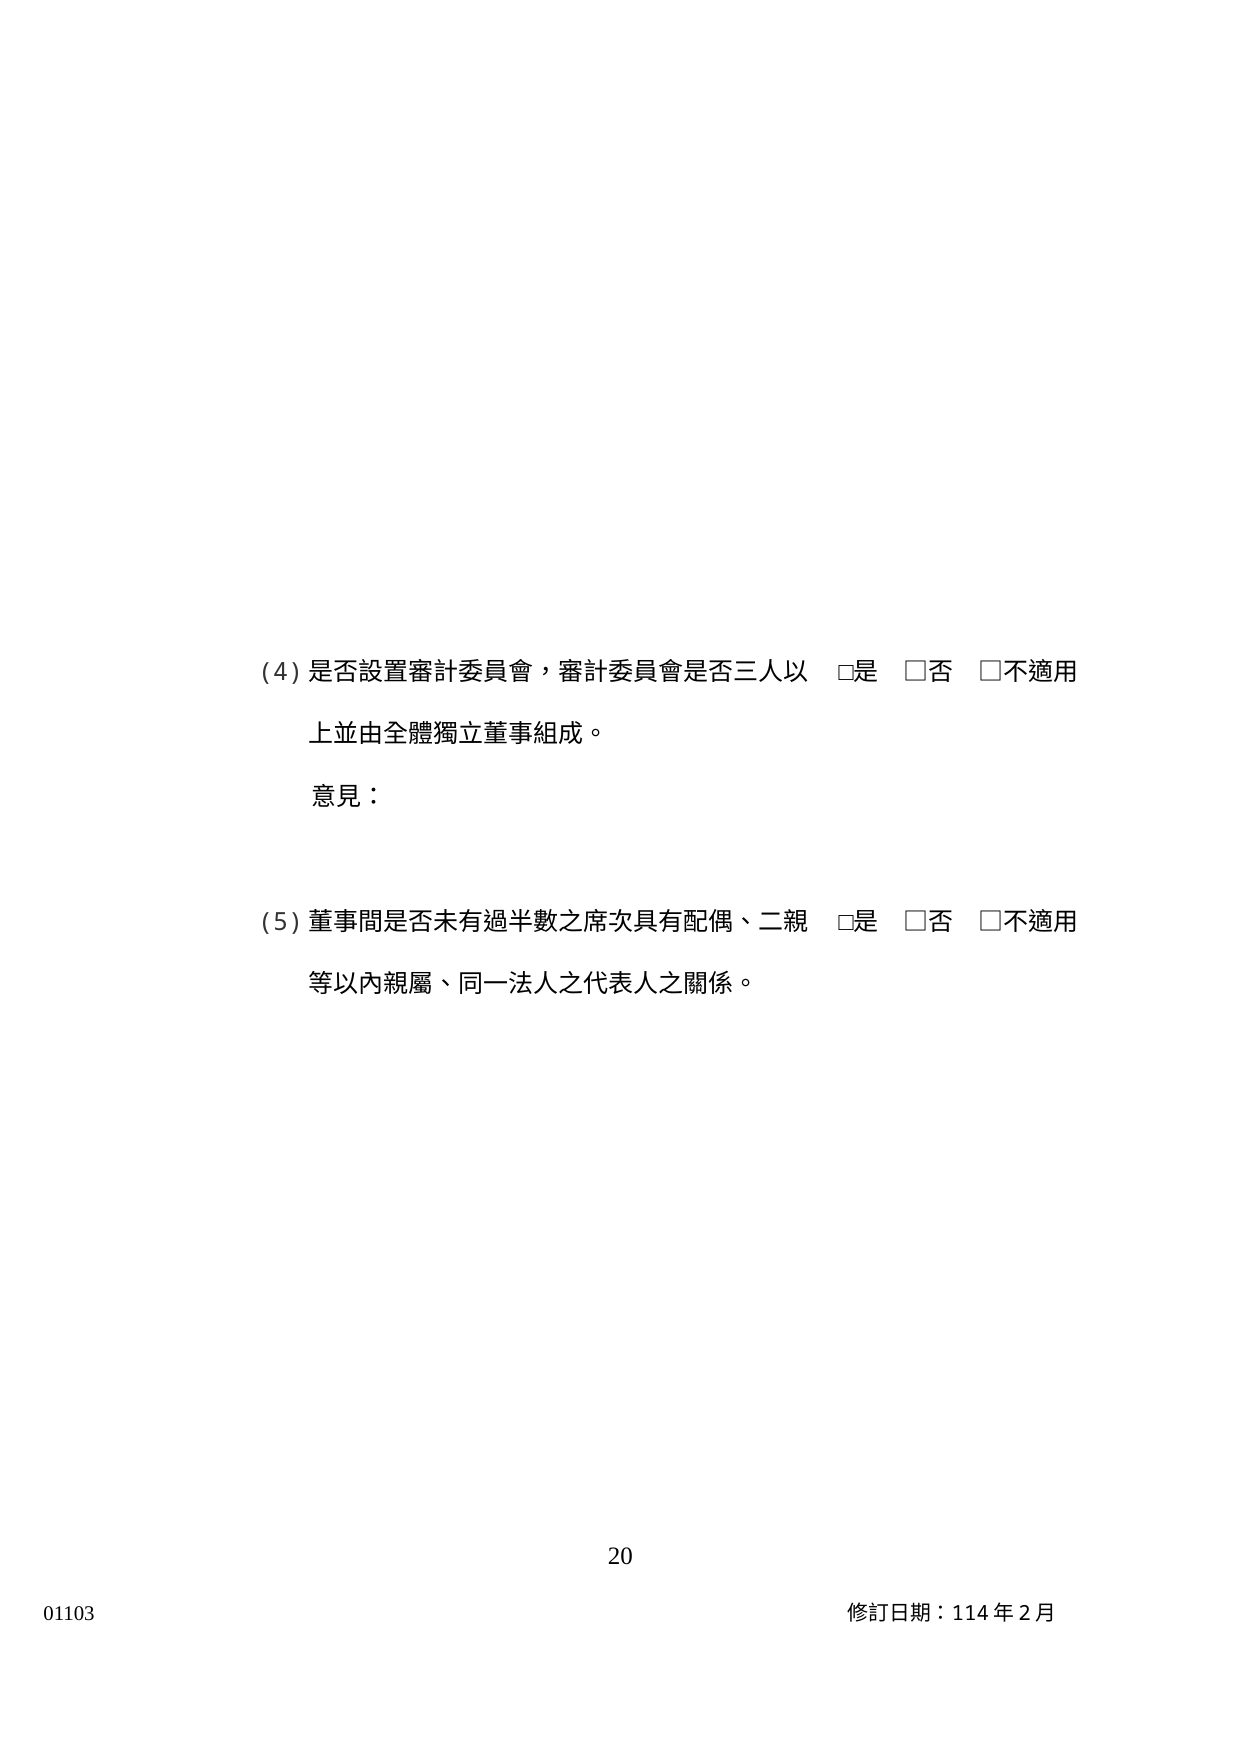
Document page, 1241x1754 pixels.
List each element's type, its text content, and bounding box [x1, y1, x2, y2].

table_cell □是 □否 □不適用 □是 □否 □不適用 [819, 628, 1097, 1002]
table_cell 申請公司依法選任之董事： 董事是否五位以上且非為單一性別(法人董事依其代表人之性別而定)，其中獨立董事是否三位以上且不少於董事席次三分之一。 意見： 公司章程是否已載明董事選舉，應採候選人提名制度。 意見： 獨立董事是否符合「公開發行公司獨立董事設置及應遵循事項辦法」所訂條件。 意見： 是否設置審計委員會，審計委員會是否三人以上並由全體獨立董事組成。 意見： 董事間是否未有過半數之席次具有配偶、二親等以內親屬、同一法人之代表人之關係。 意見： 薪酬委員會之設置及職權行使是否符合「股票上市或於證券商營業處所買賣公司薪資報酬委員會設置及行使職權辦法」。 意見： 其董事是否未有違反證券交易法第二十六條規定，經證券期貨局通知補足持股尚未補足之情事。 意見： [247, 628, 819, 1002]
table_cell [143, 628, 247, 1002]
